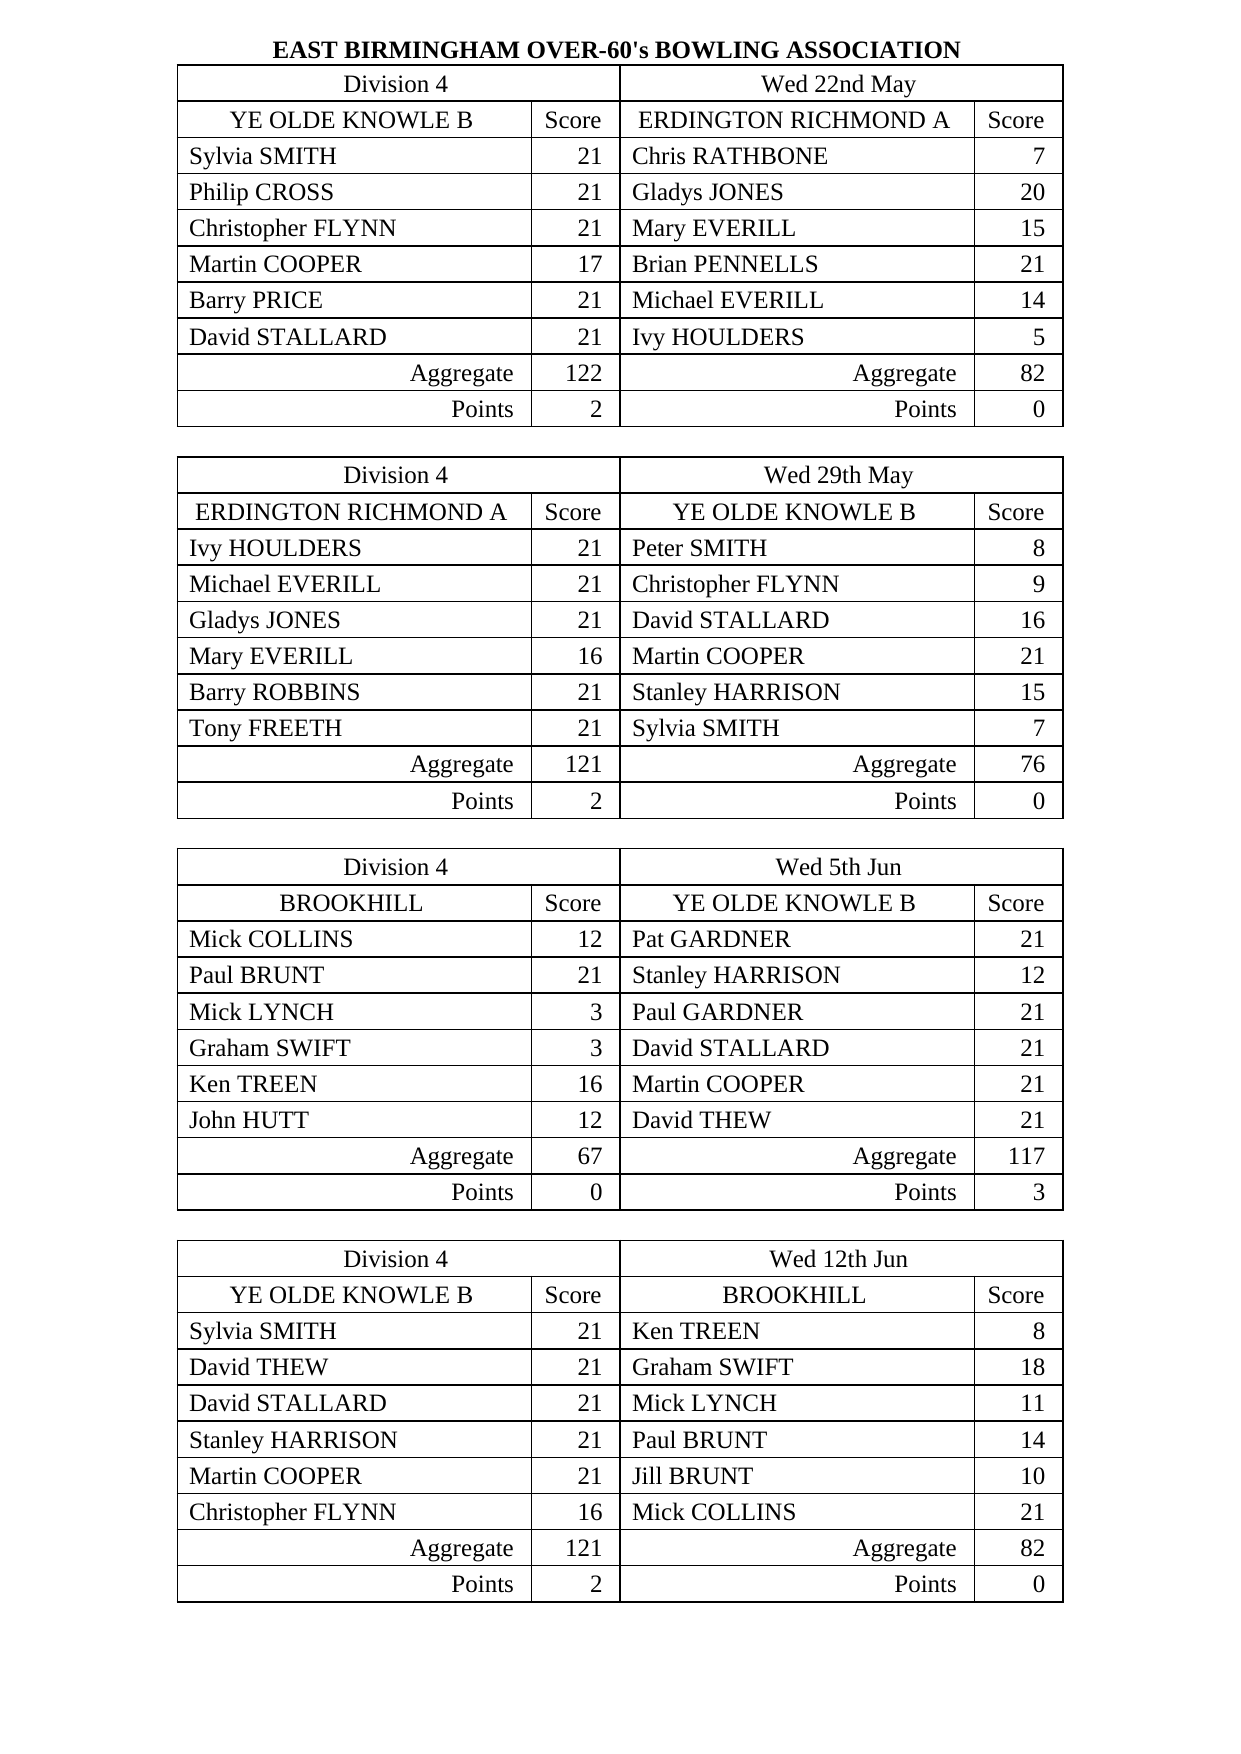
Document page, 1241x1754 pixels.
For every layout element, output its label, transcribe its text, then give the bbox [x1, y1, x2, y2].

table_cell 8 [975, 530, 1062, 564]
table_cell 18 [975, 1350, 1062, 1384]
table_cell 21 [532, 319, 619, 353]
table_cell David STALLARD [621, 1030, 974, 1064]
table_cell 121 [532, 747, 619, 781]
table_header Wed 5th Jun [621, 849, 1062, 884]
table_cell 3 [532, 1030, 619, 1064]
table_cell 21 [532, 1350, 619, 1384]
table_cell Ivy HOULDERS [178, 530, 531, 564]
table_cell 16 [975, 602, 1062, 637]
table_cell Score [975, 1277, 1062, 1312]
table_cell Score [532, 1277, 619, 1312]
table_cell Aggregate [178, 1138, 531, 1173]
table_cell 21 [532, 566, 619, 601]
table_cell Graham SWIFT [178, 1030, 531, 1064]
table_cell 21 [532, 1458, 619, 1492]
table_cell Mary EVERILL [621, 210, 974, 245]
table_cell Martin COOPER [621, 1066, 974, 1101]
table_header Wed 29th May [621, 458, 1062, 492]
table_cell 0 [532, 1175, 619, 1209]
table_cell Aggregate [621, 355, 974, 389]
table_cell 82 [975, 1530, 1062, 1565]
table_cell Ivy HOULDERS [621, 319, 974, 353]
table_cell 21 [532, 174, 619, 209]
table_cell YE OLDE KNOWLE B [621, 494, 974, 528]
table_cell Score [532, 102, 619, 136]
table_header Division 4 [178, 1241, 619, 1276]
table_cell Score [975, 102, 1062, 136]
table_cell Points [178, 1175, 531, 1209]
table_cell 7 [975, 138, 1062, 173]
table_cell Points [621, 1175, 974, 1209]
table_header Division 4 [178, 849, 619, 884]
table_cell 21 [975, 1066, 1062, 1101]
table_cell Gladys JONES [621, 174, 974, 209]
table_cell David THEW [621, 1102, 974, 1137]
table_cell 21 [975, 1102, 1062, 1137]
table_cell Aggregate [178, 1530, 531, 1565]
table_cell 14 [975, 1422, 1062, 1456]
table_cell Points [621, 391, 974, 426]
table_cell 2 [532, 1566, 619, 1601]
table_cell 21 [532, 675, 619, 709]
table_cell BROOKHILL [178, 886, 531, 920]
table_cell Pat GARDNER [621, 922, 974, 956]
table_cell 21 [975, 247, 1062, 281]
table_header Division 4 [178, 66, 619, 100]
table_cell 21 [975, 994, 1062, 1028]
table_cell 117 [975, 1138, 1062, 1173]
table_cell Sylvia SMITH [178, 1313, 531, 1348]
table_cell 10 [975, 1458, 1062, 1492]
table_cell Score [532, 494, 619, 528]
table_cell 21 [975, 922, 1062, 956]
table_cell Mary EVERILL [178, 638, 531, 673]
table_cell David STALLARD [178, 1386, 531, 1420]
table_cell 14 [975, 283, 1062, 317]
table_cell 16 [532, 638, 619, 673]
table_cell 21 [975, 1030, 1062, 1064]
table_cell Points [178, 391, 531, 426]
table_cell Stanley HARRISON [178, 1422, 531, 1456]
table_cell Mick COLLINS [178, 922, 531, 956]
table_cell Martin COOPER [178, 247, 531, 281]
table_cell Points [621, 783, 974, 817]
table_cell Points [178, 1566, 531, 1601]
table_cell 8 [975, 1313, 1062, 1348]
table_cell Martin COOPER [621, 638, 974, 673]
table_cell Aggregate [178, 355, 531, 389]
table_cell Gladys JONES [178, 602, 531, 637]
table_header Division 4 [178, 458, 619, 492]
table_cell 21 [532, 1386, 619, 1420]
table_cell 121 [532, 1530, 619, 1565]
table_cell Paul GARDNER [621, 994, 974, 1028]
table_cell 21 [975, 1494, 1062, 1529]
table_cell 122 [532, 355, 619, 389]
table_cell 0 [975, 1566, 1062, 1601]
table_cell David THEW [178, 1350, 531, 1384]
table_cell 3 [975, 1175, 1062, 1209]
table_cell Aggregate [621, 1138, 974, 1173]
table_cell Sylvia SMITH [621, 711, 974, 745]
table_cell Christopher FLYNN [178, 1494, 531, 1529]
table_cell Ken TREEN [621, 1313, 974, 1348]
table_cell Barry ROBBINS [178, 675, 531, 709]
table_cell Barry PRICE [178, 283, 531, 317]
table_cell Stanley HARRISON [621, 958, 974, 992]
table_cell YE OLDE KNOWLE B [178, 1277, 531, 1312]
table_cell 21 [532, 602, 619, 637]
table_cell 9 [975, 566, 1062, 601]
table_cell Chris RATHBONE [621, 138, 974, 173]
table_cell 21 [532, 210, 619, 245]
table_cell 21 [532, 1422, 619, 1456]
table_header Wed 22nd May [621, 66, 1062, 100]
table_cell 0 [975, 783, 1062, 817]
table_cell Brian PENNELLS [621, 247, 974, 281]
table_cell Aggregate [621, 747, 974, 781]
table_cell 12 [532, 922, 619, 956]
table_cell Mick COLLINS [621, 1494, 974, 1529]
table_cell Score [975, 494, 1062, 528]
table_cell YE OLDE KNOWLE B [178, 102, 531, 136]
table_cell Stanley HARRISON [621, 675, 974, 709]
table_cell 0 [975, 391, 1062, 426]
table_cell Christopher FLYNN [621, 566, 974, 601]
table_cell ERDINGTON RICHMOND A [621, 102, 974, 136]
table_cell Mick LYNCH [621, 1386, 974, 1420]
table_cell 2 [532, 391, 619, 426]
table_cell 21 [975, 638, 1062, 673]
table_cell 21 [532, 138, 619, 173]
table_cell Sylvia SMITH [178, 138, 531, 173]
table_cell Score [532, 886, 619, 920]
table_header Wed 12th Jun [621, 1241, 1062, 1276]
table_cell Michael EVERILL [178, 566, 531, 601]
table_cell Graham SWIFT [621, 1350, 974, 1384]
table_cell 11 [975, 1386, 1062, 1420]
table_cell 15 [975, 675, 1062, 709]
table_cell 21 [532, 1313, 619, 1348]
table_cell Paul BRUNT [621, 1422, 974, 1456]
table_cell David STALLARD [178, 319, 531, 353]
table_cell 21 [532, 530, 619, 564]
table_cell Peter SMITH [621, 530, 974, 564]
table_cell 16 [532, 1494, 619, 1529]
table_cell David STALLARD [621, 602, 974, 637]
table_cell YE OLDE KNOWLE B [621, 886, 974, 920]
table_cell 7 [975, 711, 1062, 745]
table_cell Mick LYNCH [178, 994, 531, 1028]
table_cell Paul BRUNT [178, 958, 531, 992]
table_cell Jill BRUNT [621, 1458, 974, 1492]
table_cell 15 [975, 210, 1062, 245]
table_cell Philip CROSS [178, 174, 531, 209]
table_cell 16 [532, 1066, 619, 1101]
table_cell 17 [532, 247, 619, 281]
table_cell 21 [532, 958, 619, 992]
table_cell John HUTT [178, 1102, 531, 1137]
table_cell 20 [975, 174, 1062, 209]
table_cell Points [621, 1566, 974, 1601]
table_cell 5 [975, 319, 1062, 353]
table_cell Aggregate [621, 1530, 974, 1565]
table_cell 76 [975, 747, 1062, 781]
table_cell 12 [975, 958, 1062, 992]
table_cell 12 [532, 1102, 619, 1137]
table_cell BROOKHILL [621, 1277, 974, 1312]
table_cell Ken TREEN [178, 1066, 531, 1101]
table_cell Score [975, 886, 1062, 920]
table_cell Tony FREETH [178, 711, 531, 745]
table_cell 21 [532, 283, 619, 317]
table_cell 21 [532, 711, 619, 745]
table_cell Points [178, 783, 531, 817]
table_cell 3 [532, 994, 619, 1028]
table_cell 2 [532, 783, 619, 817]
table_cell 67 [532, 1138, 619, 1173]
table_cell Aggregate [178, 747, 531, 781]
table_cell Christopher FLYNN [178, 210, 531, 245]
table_cell Martin COOPER [178, 1458, 531, 1492]
table_cell 82 [975, 355, 1062, 389]
table_cell ERDINGTON RICHMOND A [178, 494, 531, 528]
table_cell Michael EVERILL [621, 283, 974, 317]
